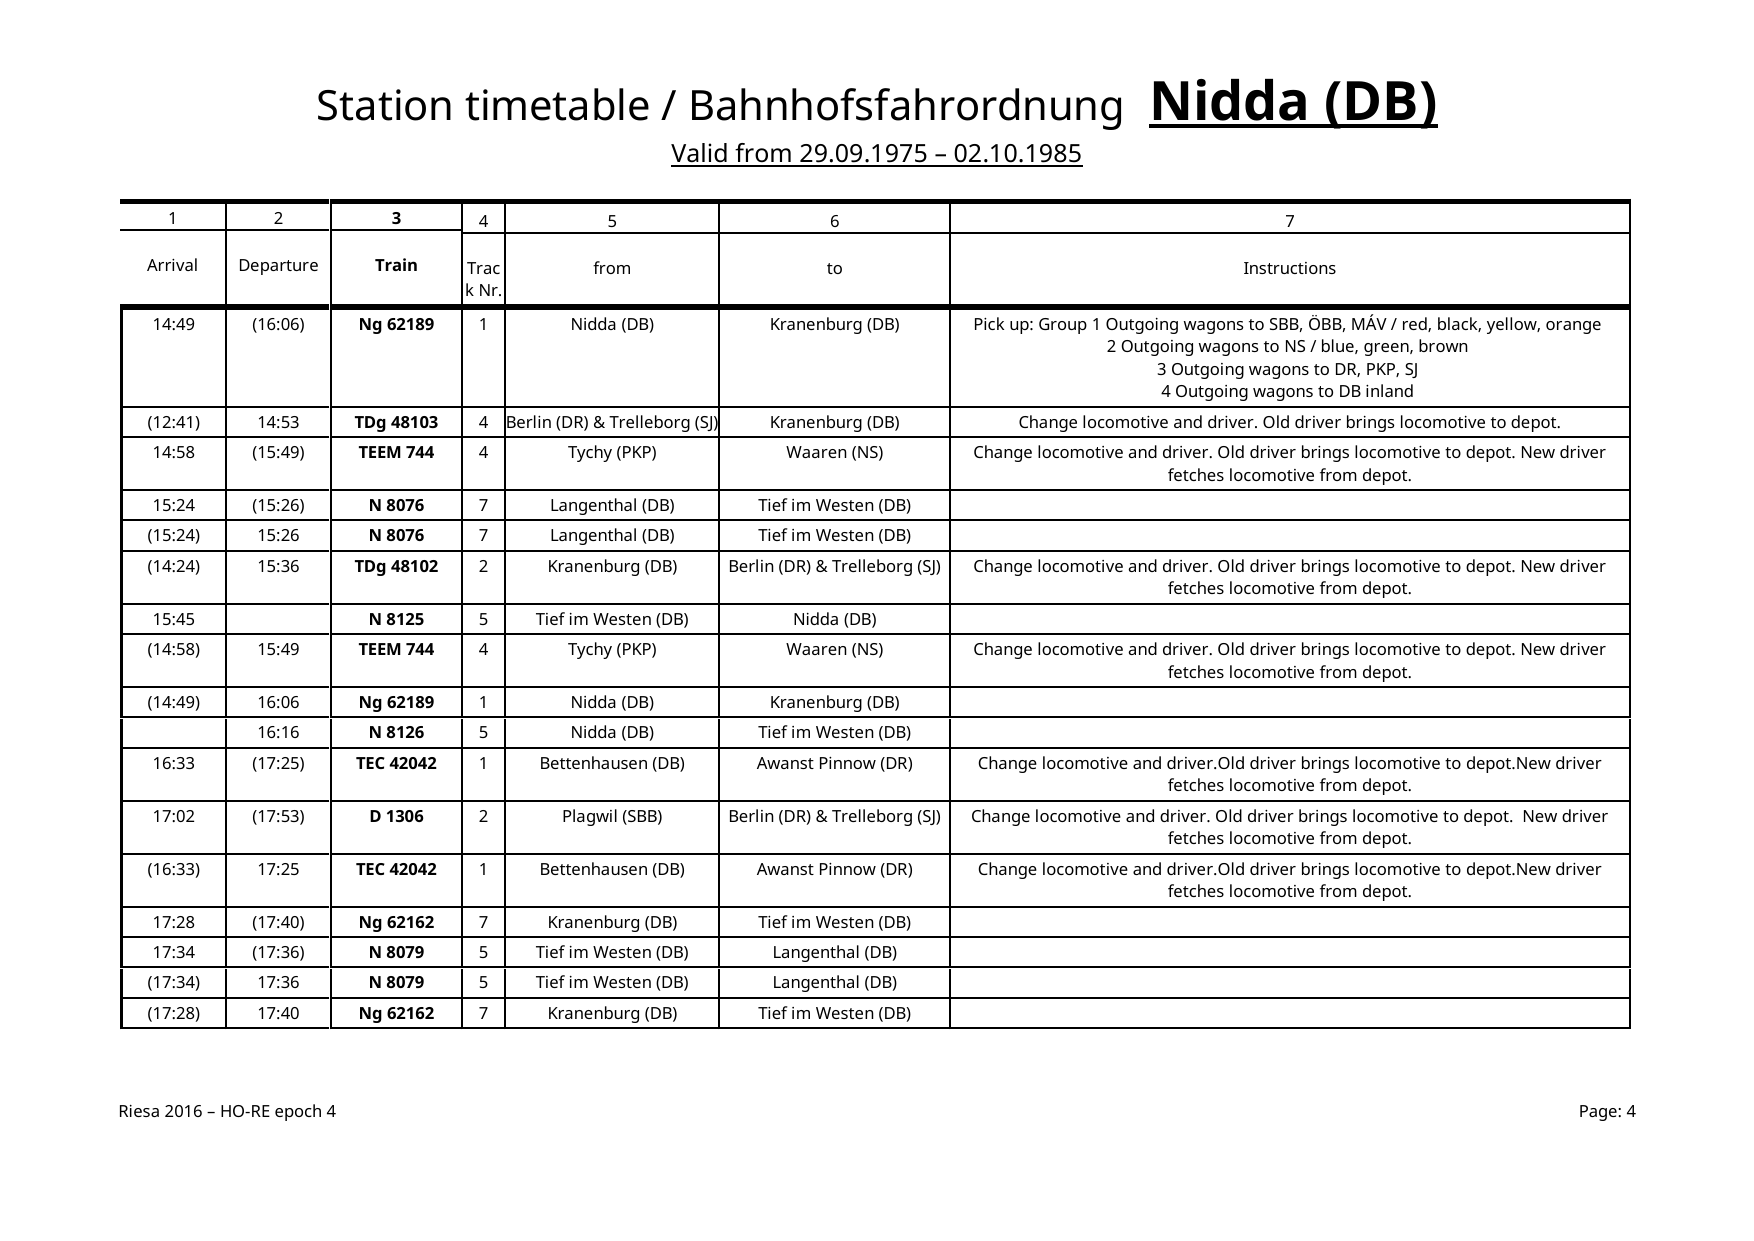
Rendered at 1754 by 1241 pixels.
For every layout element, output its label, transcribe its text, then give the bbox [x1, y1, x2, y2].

table_cell TDg 48103 [332, 408, 461, 436]
table_cell Kranenburg (DB) [506, 908, 718, 936]
table_cell (17:36) [227, 938, 329, 966]
table_header 6 to [720, 204, 949, 232]
table_cell Change locomotive and driver.Old driver brings locomotive to depot.New driver fetches locomotive from depot. [951, 749, 1629, 800]
table_cell TEEM 744 [332, 635, 461, 686]
table_cell (14:24) [123, 552, 225, 603]
table_cell [951, 999, 1629, 1027]
table_cell 15:26 [227, 521, 329, 550]
table_cell (15:49) [227, 438, 329, 489]
table_header 1 Arrival [120, 204, 225, 229]
table_cell Kranenburg (DB) [720, 408, 949, 436]
table_cell Tief im Westen (DB) [506, 605, 718, 633]
table_header 5 from [506, 234, 718, 304]
table_header 3 Train [332, 204, 461, 229]
table_cell [951, 605, 1629, 633]
table_cell N 8076 [332, 521, 461, 550]
table_cell [951, 688, 1629, 716]
table_cell 1 [463, 688, 504, 716]
table_cell 15:36 [227, 552, 329, 603]
table_cell Berlin (DR) & Trelleborg (SJ) [506, 408, 718, 436]
table_cell Nidda (DB) [506, 688, 718, 716]
table_cell Ng 62189 [332, 310, 461, 406]
table_cell 17:28 [123, 908, 225, 936]
table_cell TEC 42042 [332, 749, 461, 800]
table_header 4 Track Nr. [463, 204, 504, 232]
table_cell Langenthal (DB) [720, 938, 949, 966]
table_cell (15:26) [227, 491, 329, 519]
table_cell Pick up: Group 1 Outgoing wagons to SBB, ÖBB, MÁV / red, black, yellow, orange 2 Outgoing wagons to NS / blue, green, brown 3 Outgoing wagons to DR, PKP, SJ 4 Outgoing wagons to DB inland [951, 310, 1629, 406]
table_cell 14:58 [123, 438, 225, 489]
table_cell Langenthal (DB) [720, 969, 949, 997]
table_header 2 Departure [227, 231, 329, 304]
table_cell 16:33 [123, 749, 225, 800]
table_cell [951, 521, 1629, 550]
table_cell (15:24) [123, 521, 225, 550]
table_cell Ng 62189 [332, 688, 461, 716]
table_header 4 Track Nr. [463, 234, 504, 304]
table_cell 2 [463, 552, 504, 603]
table_cell TDg 48102 [332, 552, 461, 603]
table_cell Kranenburg (DB) [720, 310, 949, 406]
table_cell 5 [463, 969, 504, 997]
table_cell 4 [463, 438, 504, 489]
table_cell 17:34 [123, 938, 225, 966]
table_cell Berlin (DR) & Trelleborg (SJ) [720, 802, 949, 853]
table_cell Langenthal (DB) [506, 491, 718, 519]
table_header 7 Instructions [951, 204, 1629, 232]
table_header 2 Departure [227, 204, 329, 229]
table_cell 1 [463, 749, 504, 800]
table_cell N 8126 [332, 719, 461, 747]
table_cell 14:53 [227, 408, 329, 436]
table_cell Kranenburg (DB) [720, 688, 949, 716]
table_cell Langenthal (DB) [506, 521, 718, 550]
table_cell Nidda (DB) [506, 310, 718, 406]
table_cell Plagwil (SBB) [506, 802, 718, 853]
table_cell 5 [463, 938, 504, 966]
table_cell TEC 42042 [332, 855, 461, 906]
table_cell 15:45 [123, 605, 225, 633]
table_cell 17:40 [227, 999, 329, 1027]
table_cell Change locomotive and driver. Old driver brings locomotive to depot. [951, 408, 1629, 436]
table_cell Tief im Westen (DB) [506, 969, 718, 997]
table_cell N 8079 [332, 938, 461, 966]
table_cell 7 [463, 908, 504, 936]
table_cell 1 [463, 855, 504, 906]
table_cell 7 [463, 491, 504, 519]
table_header 7 Instructions [951, 234, 1629, 304]
table_cell 7 [463, 999, 504, 1027]
table_cell 17:25 [227, 855, 329, 906]
table_cell N 8079 [332, 969, 461, 997]
table_cell (14:58) [123, 635, 225, 686]
table_cell [951, 908, 1629, 936]
table_cell Bettenhausen (DB) [506, 855, 718, 906]
table_cell Ng 62162 [332, 999, 461, 1027]
table_cell (17:34) [123, 969, 225, 997]
table_cell D 1306 [332, 802, 461, 853]
table_cell 4 [463, 408, 504, 436]
table_cell 17:02 [123, 802, 225, 853]
table_cell (17:53) [227, 802, 329, 853]
table_cell Tychy (PKP) [506, 635, 718, 686]
table_cell Change locomotive and driver.Old driver brings locomotive to depot.New driver fetches locomotive from depot. [951, 855, 1629, 906]
table_cell 15:24 [123, 491, 225, 519]
table_cell [123, 719, 225, 747]
table_cell 17:36 [227, 969, 329, 997]
table_cell Change locomotive and driver. Old driver brings locomotive to depot. New driver fetches locomotive from depot. [951, 635, 1629, 686]
table_cell Tief im Westen (DB) [720, 719, 949, 747]
table_cell Nidda (DB) [720, 605, 949, 633]
table_cell [227, 605, 329, 633]
table_cell Ng 62162 [332, 908, 461, 936]
table_cell Tief im Westen (DB) [720, 908, 949, 936]
table_cell (14:49) [123, 688, 225, 716]
table_cell N 8076 [332, 491, 461, 519]
table_cell (16:33) [123, 855, 225, 906]
table_cell Change locomotive and driver. Old driver brings locomotive to depot. New driver fetches locomotive from depot. [951, 438, 1629, 489]
table_cell Change locomotive and driver. Old driver brings locomotive to depot. New driver fetches locomotive from depot. [951, 552, 1629, 603]
table_header 1 Arrival [120, 231, 225, 304]
table_cell 5 [463, 605, 504, 633]
table_cell Awanst Pinnow (DR) [720, 855, 949, 906]
table_cell N 8125 [332, 605, 461, 633]
table_cell (17:25) [227, 749, 329, 800]
table_cell 7 [463, 521, 504, 550]
table_cell Waaren (NS) [720, 635, 949, 686]
table_header 3 Train [332, 231, 461, 304]
table_header 5 from [506, 204, 718, 232]
table_cell (17:28) [123, 999, 225, 1027]
table_cell 4 [463, 635, 504, 686]
table_cell (16:06) [227, 310, 329, 406]
table_cell Berlin (DR) & Trelleborg (SJ) [720, 552, 949, 603]
table_cell Kranenburg (DB) [506, 999, 718, 1027]
table_cell (12:41) [123, 408, 225, 436]
table_cell Tief im Westen (DB) [720, 491, 949, 519]
table_cell Tief im Westen (DB) [720, 999, 949, 1027]
table_cell [951, 938, 1629, 966]
table_cell Nidda (DB) [506, 719, 718, 747]
table_cell TEEM 744 [332, 438, 461, 489]
table_cell Bettenhausen (DB) [506, 749, 718, 800]
table_cell [951, 969, 1629, 997]
table_cell Kranenburg (DB) [506, 552, 718, 603]
table_cell Waaren (NS) [720, 438, 949, 489]
table_cell [951, 719, 1629, 747]
table_cell Tief im Westen (DB) [720, 521, 949, 550]
table_cell 15:49 [227, 635, 329, 686]
table_cell 16:16 [227, 719, 329, 747]
table_cell Tychy (PKP) [506, 438, 718, 489]
table_cell 16:06 [227, 688, 329, 716]
table_cell 14:49 [123, 310, 225, 406]
table_cell (17:40) [227, 908, 329, 936]
table_cell Tief im Westen (DB) [506, 938, 718, 966]
table_cell 1 [463, 310, 504, 406]
table_header 6 to [720, 234, 949, 304]
table_cell 2 [463, 802, 504, 853]
table_cell Awanst Pinnow (DR) [720, 749, 949, 800]
table_cell 5 [463, 719, 504, 747]
table_cell [951, 491, 1629, 519]
table_cell Change locomotive and driver. Old driver brings locomotive to depot. New driver fetches locomotive from depot. [951, 802, 1629, 853]
